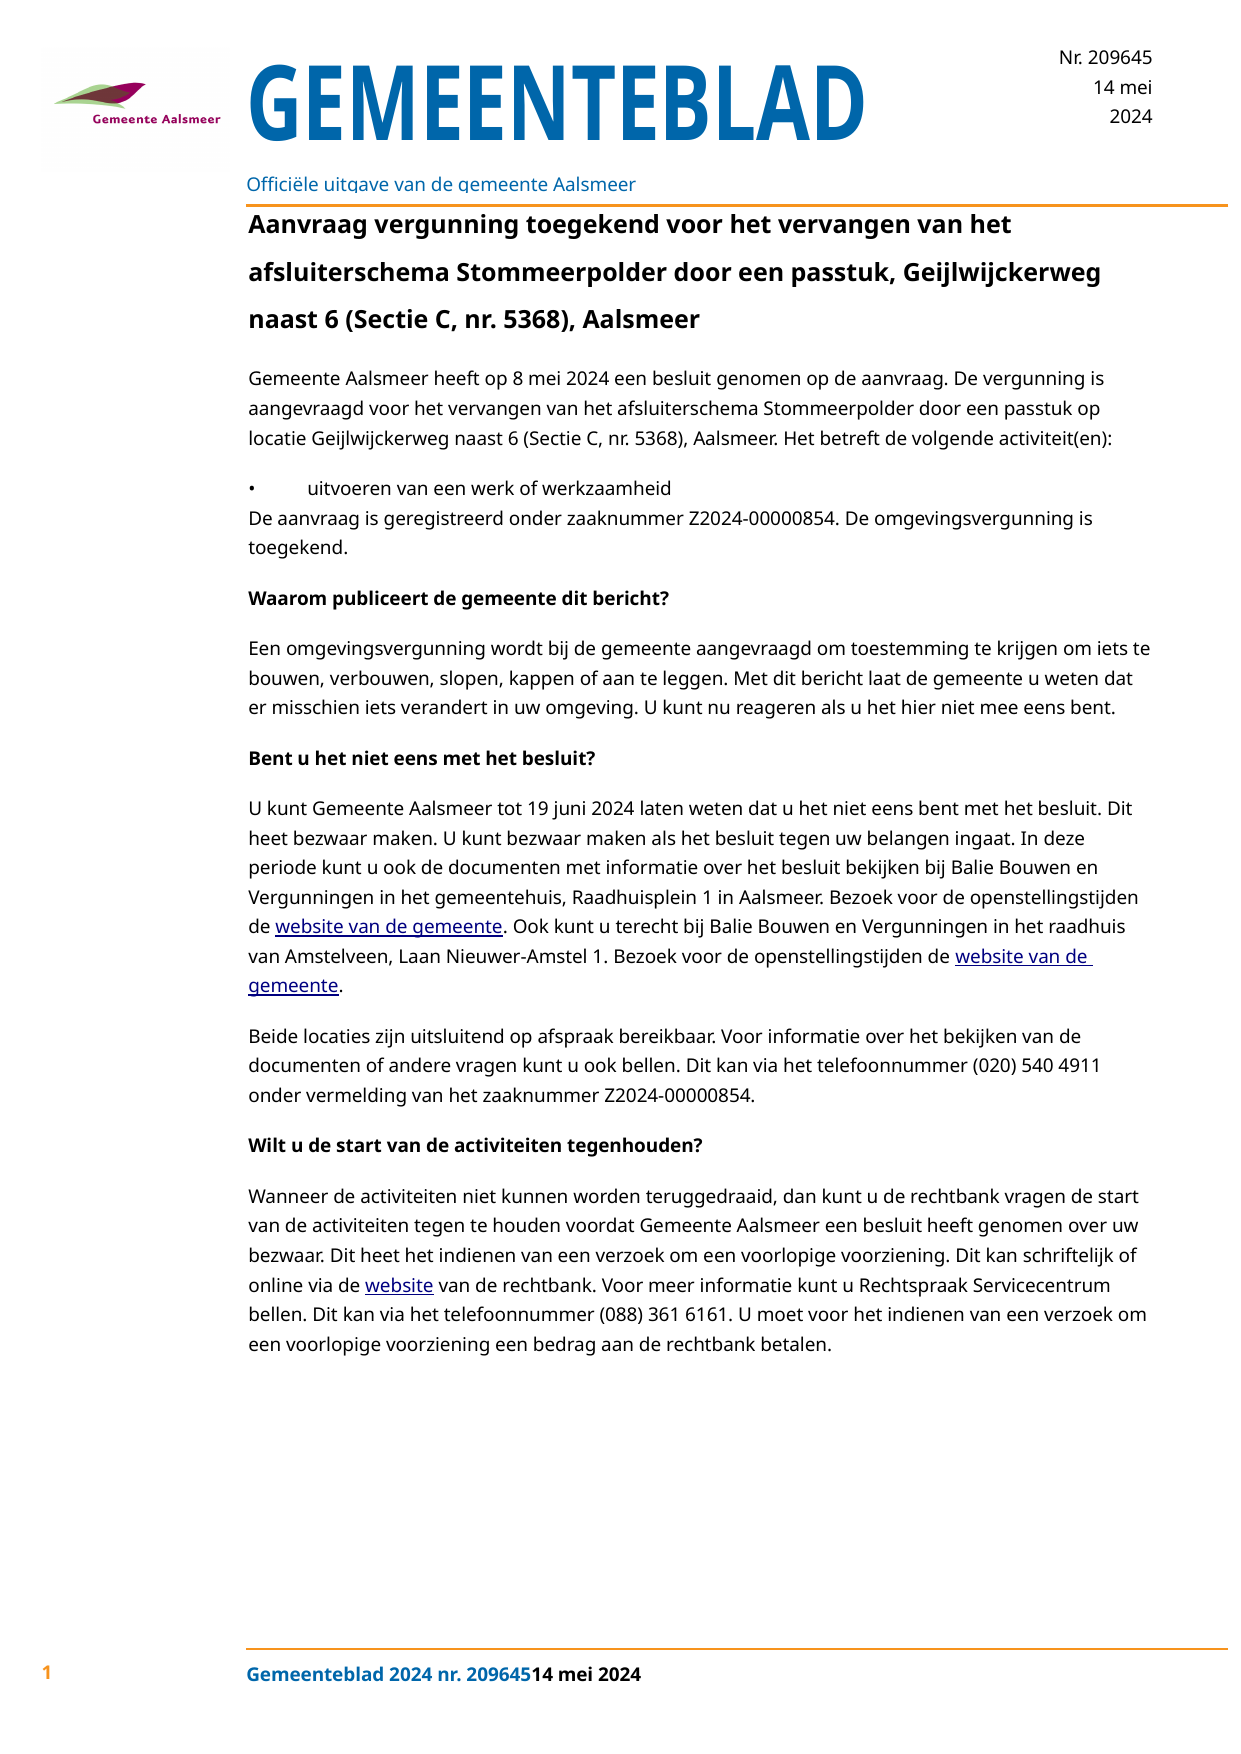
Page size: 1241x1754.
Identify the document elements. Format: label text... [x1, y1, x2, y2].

text Wilt u de start van de activiteiten tegenhouden? [248, 1133, 1152, 1158]
text Wanneer de activiteiten niet kunnen worden teruggedraaid, dan kunt u de rechtbank vragen de start van de activiteiten tegen te houden voordat Gemeente Aalsmeer een besluit heeft genomen over uw bezwaar. Dit heet het indienen van een verzoek om een voorlopige voorziening. Dit kan schriftelijk of online via de website van de rechtbank. Voor meer informatie kunt u Rechtspraak Servicecentrum bellen. Dit kan via het telefoonnummer (088) 361 6161. U moet voor het indienen van een verzoek om een voorlopige voorziening een bedrag aan de rechtbank betalen. [248, 1183, 1152, 1357]
text Beide locaties zijn uitsluitend op afspraak bereikbaar. Voor informatie over het bekijken van de documenten of andere vragen kunt u ook bellen. Dit kan via het telefoonnummer (020) 540 4911 onder vermelding van het zaaknummer Z2024-00000854. [248, 1023, 1152, 1108]
text De aanvraag is geregistreerd onder zaaknummer Z2024-00000854. De omgevingsvergunning is toegekend. [248, 505, 1152, 560]
text Bent u het niet eens met het besluit? [248, 745, 1152, 770]
picture [41, 47, 231, 172]
text U kunt Gemeente Aalsmeer tot 19 juni 2024 laten weten dat u het niet eens bent met het besluit. Dit heet bezwaar maken. U kunt bezwaar maken als het besluit tegen uw belangen ingaat. In deze periode kunt u ook de documenten met informatie over het besluit bekijken bij Balie Bouwen en Vergunningen in het gemeentehuis, Raadhuisplein 1 in Aalsmeer. Bezoek voor de openstellingstijden de website van de gemeente. Ook kunt u terecht bij Balie Bouwen en Vergunningen in het raadhuis van Amstelveen, Laan Nieuwer-Amstel 1. Bezoek voor de openstellingstijden de website van de gemeente. [248, 795, 1152, 998]
text Gemeente Aalsmeer heeft op 8 mei 2024 een besluit genomen op de aanvraag. De vergunning is aangevraagd voor het vervangen van het afsluiterschema Stommeerpolder door een passtuk op locatie Geijlwijckerweg naast 6 (Sectie C, nr. 5368), Aalsmeer. Het betreft de volgende activiteit(en): [248, 366, 1152, 450]
text Waarom publiceert de gemeente dit bericht? [248, 585, 1152, 610]
list uitvoeren van een werk of werkzaamheid [248, 475, 1152, 501]
text Aanvraag vergunning toegekend voor het vervangen van het afsluiterschema Stommeerpolder door een passtuk, Geijlwijckerweg naast 6 (Sectie C, nr. 5368), Aalsmeer [248, 207, 1152, 336]
text Een omgevingsvergunning wordt bij de gemeente aangevraagd om toestemming te krijgen om iets te bouwen, verbouwen, slopen, kappen of aan te leggen. Met dit bericht laat de gemeente u weten dat er misschien iets verandert in uw omgeving. U kunt nu reageren als u het hier niet mee eens bent. [248, 635, 1152, 720]
